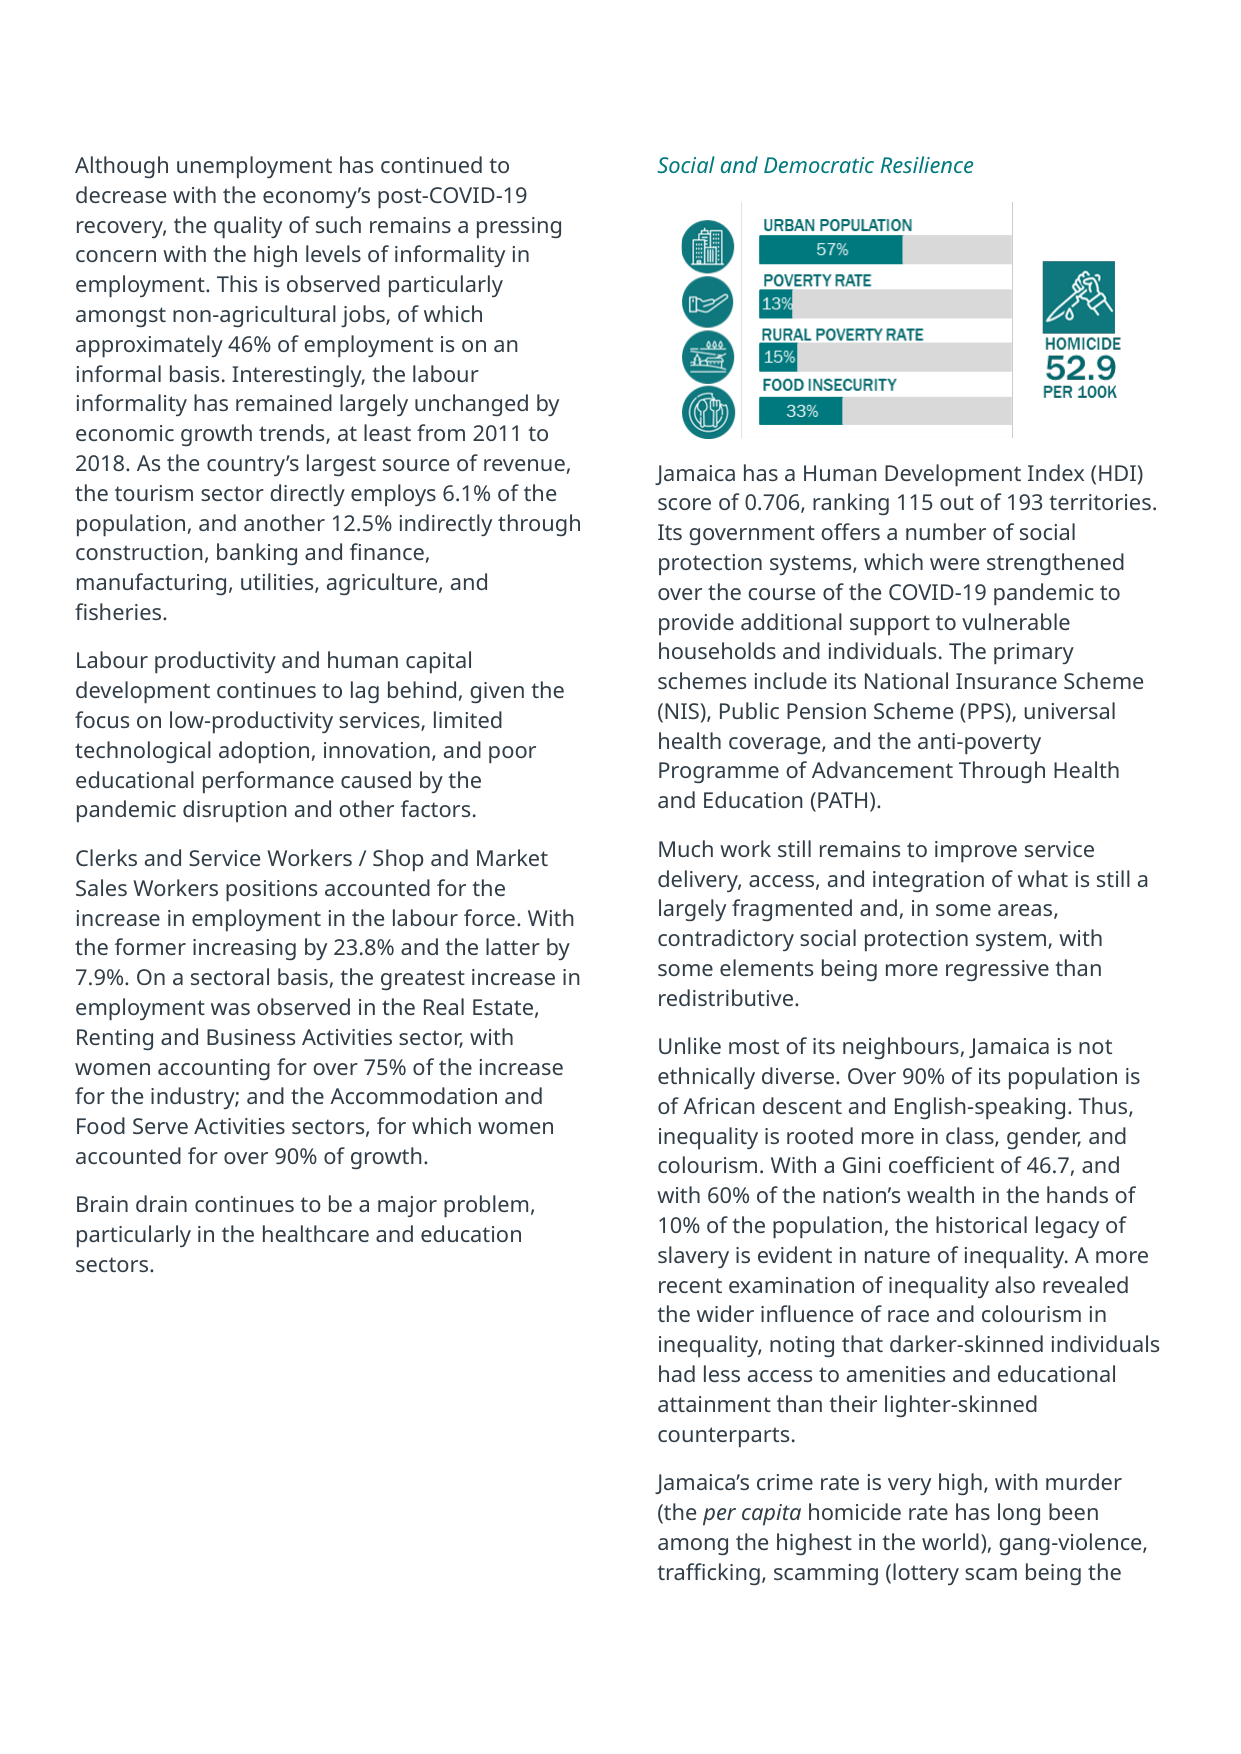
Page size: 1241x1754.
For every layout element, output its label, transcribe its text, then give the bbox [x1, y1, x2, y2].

text Jamaica has a Human Development Index (HDI) score of 0.706, ranking 115 out of 193 territories. Its government offers a number of social protection systems, which were strengthened over the course of the COVID-19 pandemic to provide additional support to vulnerable households and individuals. The primary schemes include its National Insurance Scheme (NIS), Public Pension Scheme (PPS), universal health coverage, and the anti-poverty Programme of Advancement Through Health and Education (PATH). [657, 457, 1165, 815]
text Unlike most of its neighbours, Jamaica is not ethnically diverse. Over 90% of its population is of African descent and English-speaking. Thus, inequality is rooted more in class, gender, and colourism. With a Gini coefficient of 46.7, and with 60% of the nation’s wealth in the hands of 10% of the population, the historical legacy of slavery is evident in nature of inequality. A more recent examination of inequality also revealed the wider influence of race and colourism in inequality, noting that darker-skinned individuals had less access to amenities and educational attainment than their lighter-skinned counterparts. [657, 1031, 1165, 1448]
text Much work still remains to improve service delivery, access, and integration of what is still a largely fragmented and, in some areas, contradictory social protection system, with some elements being more regressive than redistributive. [657, 834, 1165, 1012]
text Jamaica’s crime rate is very high, with murder (the per capita homicide rate has long been among the highest in the world), gang-violence, trafficking, scamming (lottery scam being the [657, 1467, 1165, 1586]
text Labour productivity and human capital development continues to lag behind, given the focus on low-productivity services, limited technological adoption, innovation, and poor educational performance caused by the pandemic disruption and other factors. [75, 645, 583, 824]
text Clerks and Service Workers / Shop and Market Sales Workers positions accounted for the increase in employment in the labour force. With the former increasing by 23.8% and the latter by 7.9%. On a sectoral basis, the greatest increase in employment was observed in the Real Estate, Renting and Business Activities sector, with women accounting for over 75% of the increase for the industry; and the Accommodation and Food Serve Activities sectors, for which women accounted for over 90% of growth. [75, 843, 583, 1171]
text Brain drain continues to be a major problem, particularly in the healthcare and education sectors. [75, 1189, 583, 1279]
text Although unemployment has continued to decrease with the economy’s post-COVID-19 recovery, the quality of such remains a pressing concern with the high levels of informality in employment. This is observed particularly amongst non-agricultural jobs, of which approximately 46% of employment is on an informal basis. Interestingly, the labour informality has remained largely unchanged by economic growth trends, at least from 2011 to 2018. As the country’s largest source of revenue, the tourism sector directly employs 6.1% of the population, and another 12.5% indirectly through construction, banking and finance, manufacturing, utilities, agriculture, and fisheries. [75, 150, 583, 627]
subtitle Social and Democratic Resilience [657, 150, 1165, 180]
